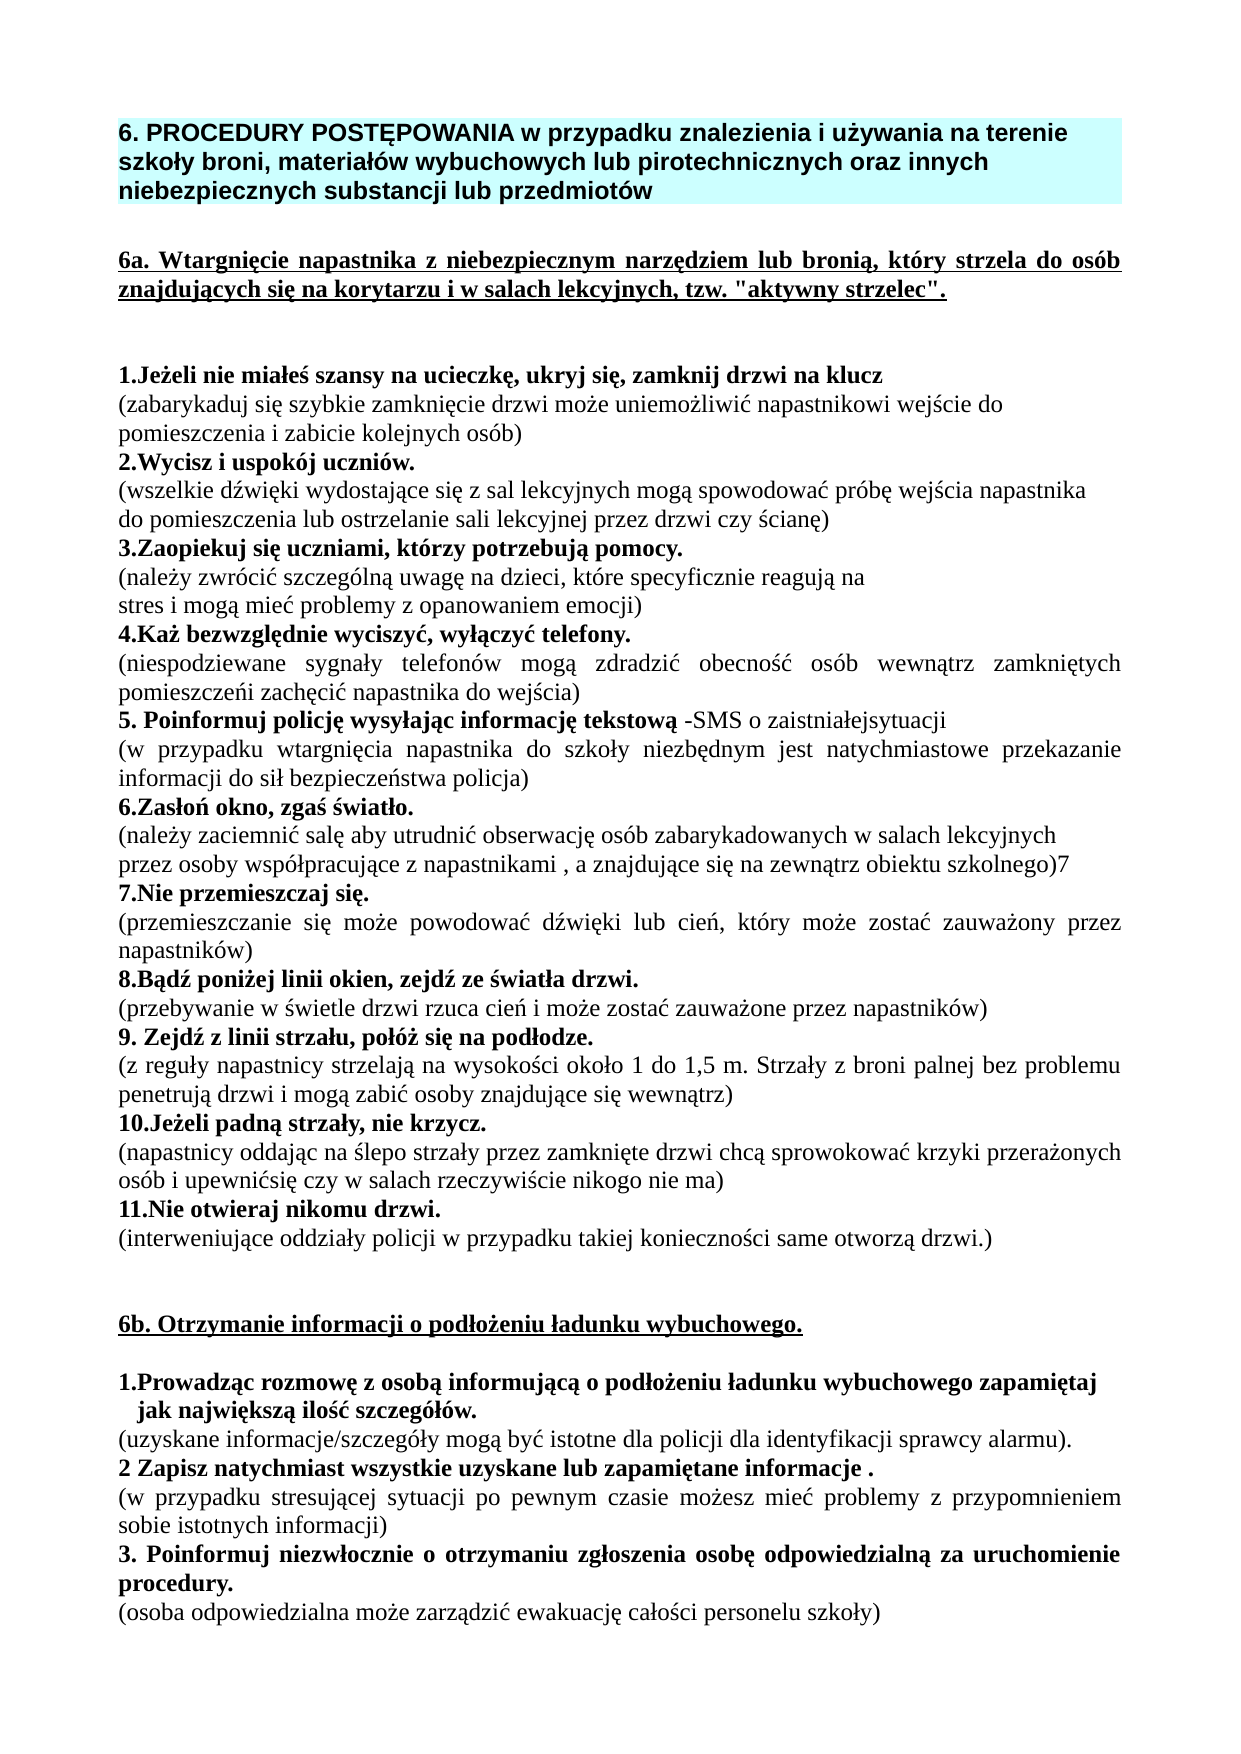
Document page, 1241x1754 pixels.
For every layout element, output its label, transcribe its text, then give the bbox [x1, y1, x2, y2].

text 3.Zaopiekuj się uczniami, którzy potrzebują pomocy. [118, 533, 1122, 562]
text 2.Wycisz i uspokój uczniów. [118, 447, 1122, 476]
text (w przypadku wtargnięcia napastnika do szkoły niezbędnym jest natychmiastowe przekazanie informacji do sił bezpieczeństwa policja) [118, 734, 1122, 792]
text 6a. Wtargnięcie napastnika z niebezpiecznym narzędziem lub bronią, który strzela do osób [118, 246, 1122, 271]
text przez osoby współpracujące z napastnikami , a znajdujące się na zewnątrz obiektu szkolnego)7 [118, 849, 1122, 878]
text 10.Jeżeli padną strzały, nie krzycz. [118, 1108, 1122, 1137]
text (przebywanie w świetle drzwi rzuca cień i może zostać zauważone przez napastników) [118, 993, 1122, 1022]
text pomieszczenia i zabicie kolejnych osób) [118, 418, 1122, 447]
text 4.Każ bezwzględnie wyciszyć, wyłączyć telefony. [118, 619, 1122, 648]
text 6b. Otrzymanie informacji o podłożeniu ładunku wybuchowego. [118, 1309, 1122, 1338]
text 3. Poinformuj niezwłocznie o otrzymaniu zgłoszenia osobę odpowiedzialną za uruchomienie procedury. [118, 1539, 1122, 1597]
text 8.Bądź poniżej linii okien, zejdź ze światła drzwi. [118, 964, 1122, 993]
text znajdujących się na korytarzu i w salach lekcyjnych, tzw. "aktywny strzelec". [118, 272, 1122, 303]
text (w przypadku stresującej sytuacji po pewnym czasie możesz mieć problemy z przypomnieniem sobie istotnych informacji) [118, 1482, 1122, 1539]
text (niespodziewane sygnały telefonów mogą zdradzić obecność osób wewnątrz zamkniętych pomieszczeńi zachęcić napastnika do wejścia) [118, 648, 1122, 706]
text 9. Zejdź z linii strzału, połóż się na podłodze. [118, 1022, 1122, 1051]
text 11.Nie otwieraj nikomu drzwi. [118, 1194, 1122, 1223]
text jak największą ilość szczegółów. [118, 1396, 1122, 1424]
text (uzyskane informacje/szczegóły mogą być istotne dla policji dla identyfikacji sprawcy alarmu). [118, 1424, 1122, 1453]
text (należy zaciemnić salę aby utrudnić obserwację osób zabarykadowanych w salach lekcyjnych [118, 821, 1122, 849]
text 6.Zasłoń okno, zgaś światło. [118, 792, 1122, 821]
text 5. Poinformuj policję wysyłając informację tekstową -SMS o zaistniałejsytuacji [118, 706, 1122, 734]
text (należy zwrócić szczególną uwagę na dzieci, które specyficznie reagują na [118, 562, 1122, 591]
text 7.Nie przemieszczaj się. [118, 878, 1122, 907]
text 1.Jeżeli nie miałeś szansy na ucieczkę, ukryj się, zamknij drzwi na klucz [118, 361, 1122, 389]
text (osoba odpowiedzialna może zarządzić ewakuację całości personelu szkoły) [118, 1597, 1122, 1626]
text stres i mogą mieć problemy z opanowaniem emocji) [118, 591, 1122, 619]
text (przemieszczanie się może powodować dźwięki lub cień, który może zostać zauważony przez napastników) [118, 907, 1122, 964]
text (wszelkie dźwięki wydostające się z sal lekcyjnych mogą spowodować próbę wejścia napastnika [118, 476, 1122, 504]
text (interweniujące oddziały policji w przypadku takiej konieczności same otworzą drzwi.) [118, 1223, 1122, 1252]
text (napastnicy oddając na ślepo strzały przez zamknięte drzwi chcą sprowokować krzyki przerażonych osób i upewnićsię czy w salach rzeczywiście nikogo nie ma) [118, 1137, 1122, 1194]
text 2 Zapisz natychmiast wszystkie uzyskane lub zapamiętane informacje . [118, 1453, 1122, 1482]
text do pomieszczenia lub ostrzelanie sali lekcyjnej przez drzwi czy ścianę) [118, 504, 1122, 533]
text (zabarykaduj się szybkie zamknięcie drzwi może uniemożliwić napastnikowi wejście do [118, 389, 1122, 418]
text (z reguły napastnicy strzelają na wysokości około 1 do 1,5 m. Strzały z broni palnej bez problemu penetrują drzwi i mogą zabić osoby znajdujące się wewnątrz) [118, 1051, 1122, 1108]
text 6. PROCEDURY POSTĘPOWANIA w przypadku znalezienia i używania na terenie szkoły broni, materiałów wybuchowych lub pirotechnicznych oraz innych niebezpiecznych substancji lub przedmiotów [118, 118, 1122, 204]
text 1.Prowadząc rozmowę z osobą informującą o podłożeniu ładunku wybuchowego zapamiętaj [118, 1367, 1122, 1396]
